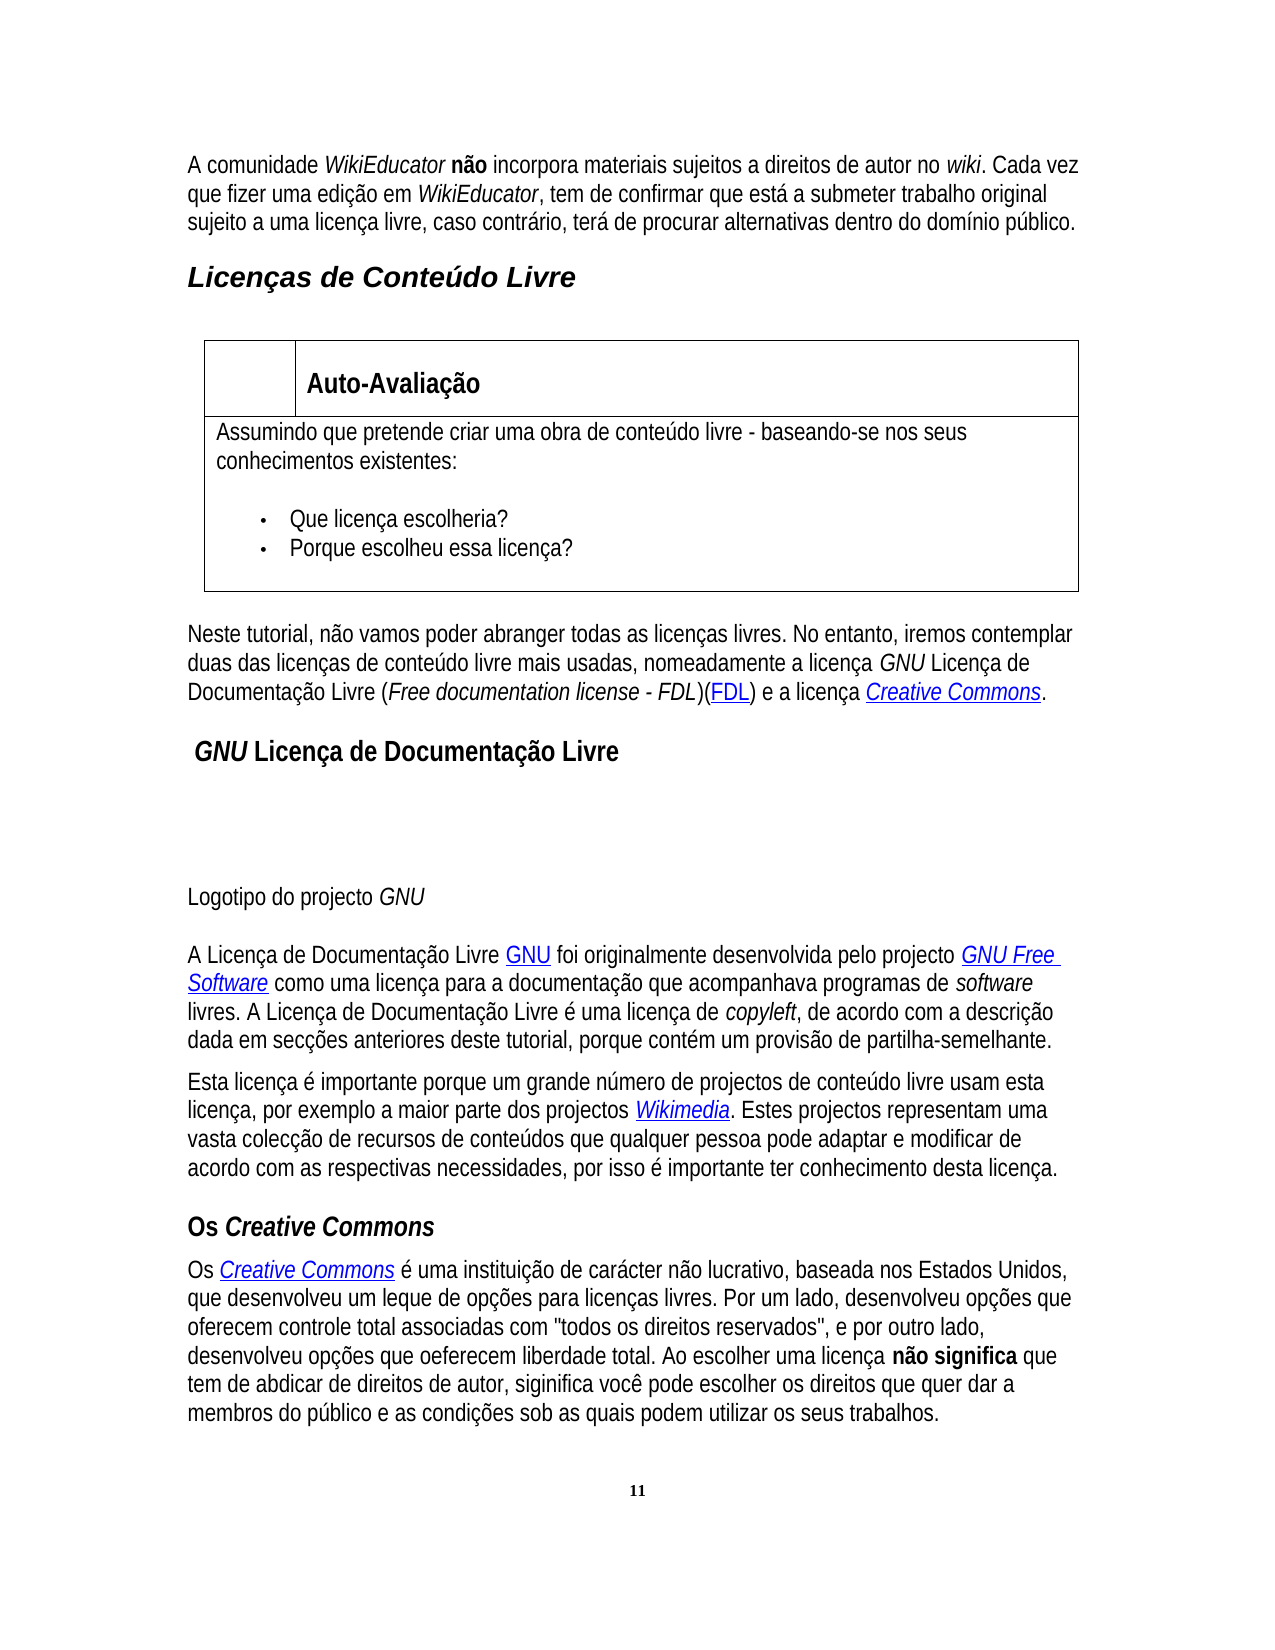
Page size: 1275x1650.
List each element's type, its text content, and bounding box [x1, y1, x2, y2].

text A Licença de Documentação Livre GNU foi originalmente desenvolvida pelo projecto GNU Free Software como uma licença para a documentação que acompanhava programas de software livres. A Licença de Documentação Livre é uma licença de copyleft, de acordo com a descrição dada em secções anteriores deste tutorial, porque contém um provisão de partilha-semelhante. [187, 939, 1087, 1054]
text A comunidade WikiEducator não incorpora materiais sujeitos a direitos de autor no wiki. Cada vez que fizer uma edição em WikiEducator, tem de confirmar que está a submeter trabalho original sujeito a uma licença livre, caso contrário, terá de procurar alternativas dentro do domínio público. [187, 150, 1087, 236]
subtitle GNU Licença de Documentação Livre [187, 734, 1087, 768]
subtitle Os Creative Commons [187, 1210, 1087, 1243]
text Esta licença é importante porque um grande número de projectos de conteúdo livre usam esta licença, por exemplo a maior parte dos projectos Wikimedia. Estes projectos representam uma vasta colecção de recursos de conteúdos que qualquer pessoa pode adaptar e modificar de acordo com as respectivas necessidades, por isso é importante ter conhecimento desta licença. [187, 1067, 1087, 1181]
text Logotipo do projecto GNU [187, 882, 1087, 911]
table_header Auto-Avaliação [296, 341, 1078, 416]
text Neste tutorial, não vamos poder abranger todas as licenças livres. No entanto, iremos contemplar duas das licenças de conteúdo livre mais usadas, nomeadamente a licença GNU Licença de Documentação Livre (Free documentation license - FDL)(FDL) e a licença Creative Commons. [187, 619, 1087, 705]
table_header [205, 341, 295, 416]
subtitle Licenças de Conteúdo Livre [187, 261, 1087, 293]
table_cell Assumindo que pretende criar uma obra de conteúdo livre - baseando-se nos seus conhecimentos existentes: Que licença escolheria? Porque escolheu essa licença? [205, 417, 1078, 591]
text Os Creative Commons é uma instituição de carácter não lucrativo, baseada nos Estados Unidos, que desenvolveu um leque de opções para licenças livres. Por um lado, desenvolveu opções que oferecem controle total associadas com "todos os direitos reservados", e por outro lado, desenvolveu opções que oeferecem liberdade total. Ao escolher uma licença não significa que tem de abdicar de direitos de autor, siginifica você pode escolher os direitos que quer dar a membros do público e as condições sob as quais podem utilizar os seus trabalhos. [187, 1255, 1087, 1427]
